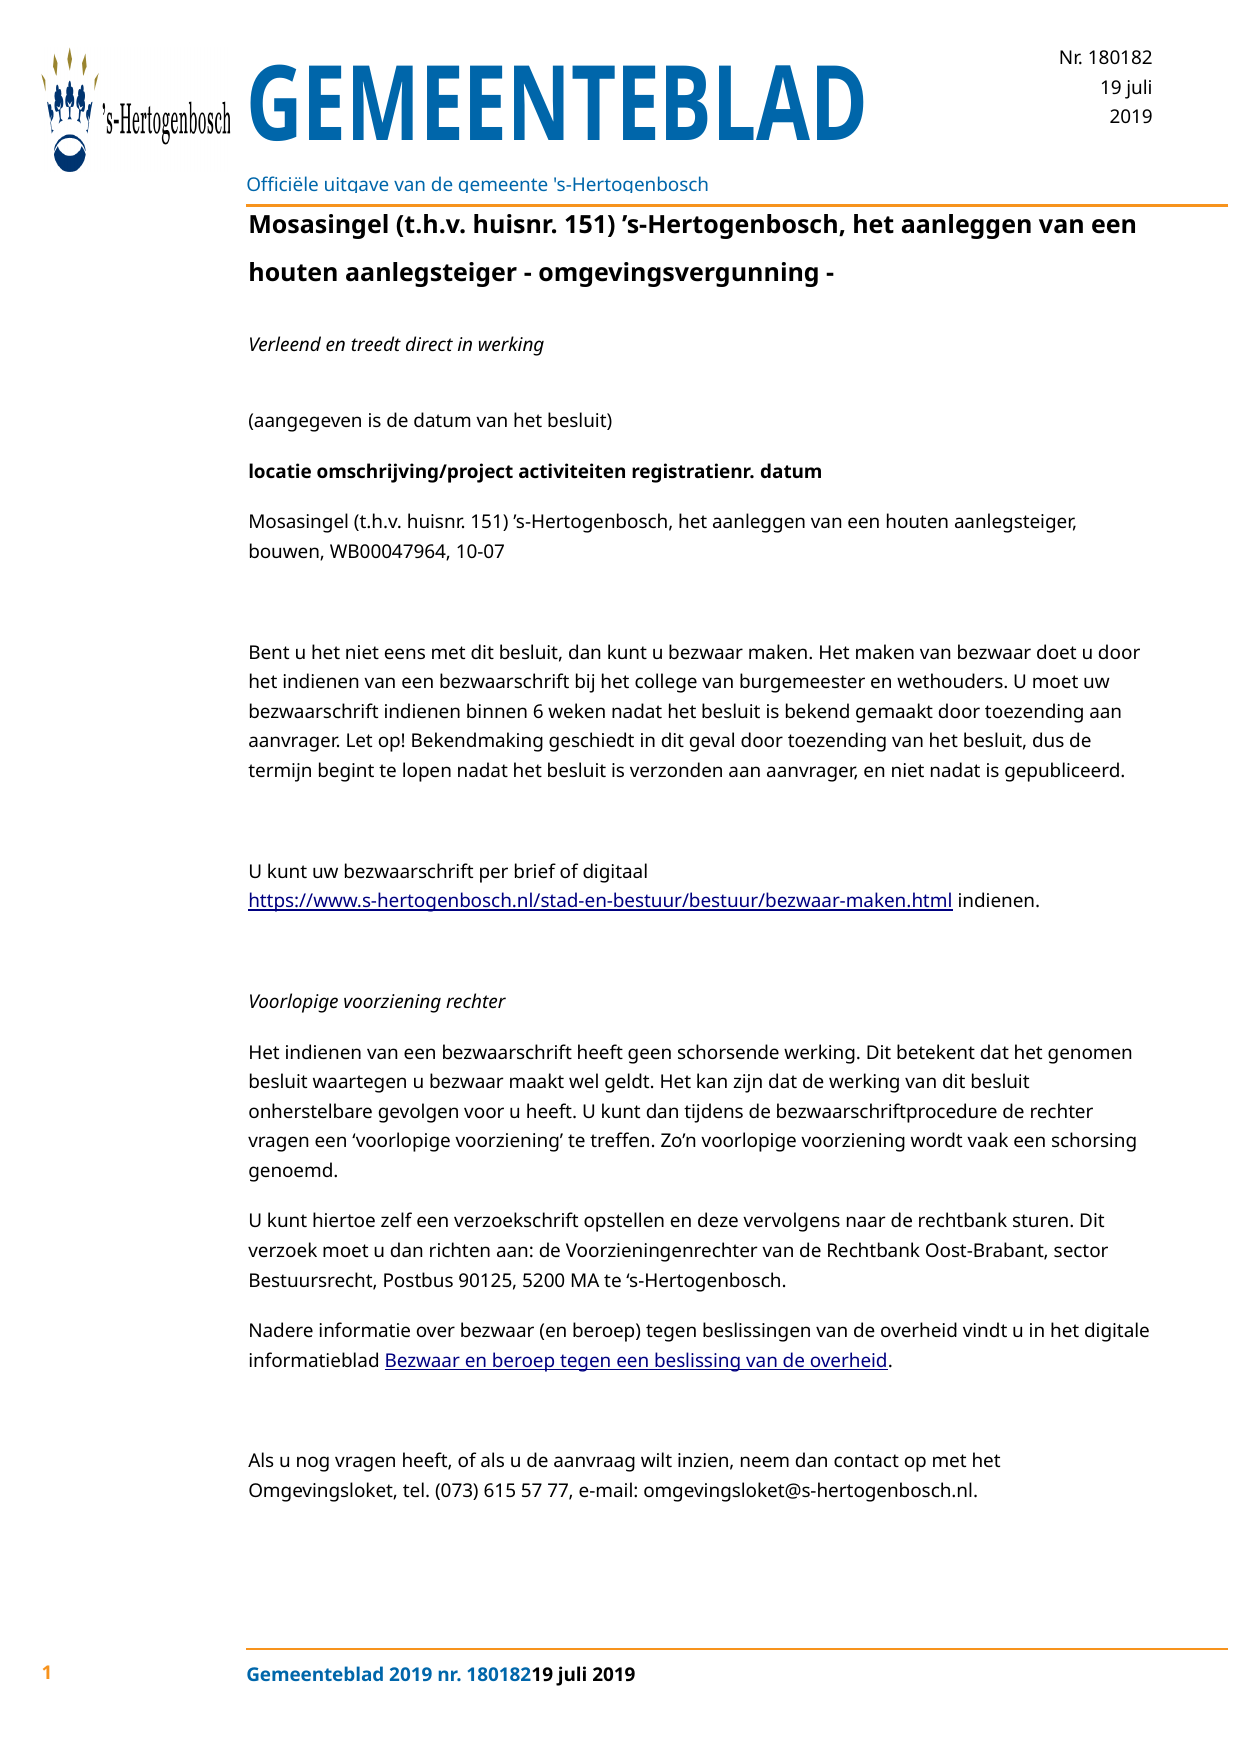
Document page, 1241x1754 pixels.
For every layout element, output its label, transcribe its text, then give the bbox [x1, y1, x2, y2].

text Mosasingel (t.h.v. huisnr. 151) ’s-Hertogenbosch, het aanleggen van een houten aanlegsteiger - omgevingsvergunning - [248, 207, 1152, 288]
picture [41, 47, 231, 172]
text (aangegeven is de datum van het besluit) [248, 408, 1152, 433]
text Verleend en treedt direct in werking [248, 331, 1152, 357]
text Bent u het niet eens met dit besluit, dan kunt u bezwaar maken. Het maken van bezwaar doet u door het indienen van een bezwaarschrift bij het college van burgemeester en wethouders. U moet uw bezwaarschrift indienen binnen 6 weken nadat het besluit is bekend gemaakt door toezending aan aanvrager. Let op! Bekendmaking geschiedt in dit geval door toezending van het besluit, dus de termijn begint te lopen nadat het besluit is verzonden aan aanvrager, en niet nadat is gepubliceerd. [248, 639, 1152, 783]
text U kunt hiertoe zelf een verzoekschrift opstellen en deze vervolgens naar de rechtbank sturen. Dit verzoek moet u dan richten aan: de Voorzieningenrechter van de Rechtbank Oost-Brabant, sector Bestuursrecht, Postbus 90125, 5200 MA te ‘s-Hertogenbosch. [248, 1208, 1152, 1292]
text U kunt uw bezwaarschrift per brief of digitaal https://www.s-hertogenbosch.nl/stad-en-bestuur/bestuur/bezwaar-maken.html indienen. [248, 858, 1152, 913]
text locatie omschrijving/project activiteiten registratienr. datum [248, 458, 1152, 484]
text Als u nog vragen heeft, of als u de aanvraag wilt inzien, neem dan contact op met het Omgevingsloket, tel. (073) 615 57 77, e-mail: omgevingsloket@s-hertogenbosch.nl. [248, 1448, 1152, 1503]
text Het indienen van een bezwaarschrift heeft geen schorsende werking. Dit betekent dat het genomen besluit waartegen u bezwaar maakt wel geldt. Het kan zijn dat de werking van dit besluit onherstelbare gevolgen voor u heeft. U kunt dan tijdens de bezwaarschriftprocedure de rechter vragen een ‘voorlopige voorziening’ te treffen. Zo’n voorlopige voorziening wordt vaak een schorsing genoemd. [248, 1039, 1152, 1183]
text Nadere informatie over bezwaar (en beroep) tegen beslissingen van de overheid vindt u in het digitale informatieblad Bezwaar en beroep tegen een beslissing van de overheid. [248, 1317, 1152, 1372]
text Mosasingel (t.h.v. huisnr. 151) ’s-Hertogenbosch, het aanleggen van een houten aanlegsteiger, bouwen, WB00047964, 10-07 [248, 508, 1152, 564]
text Voorlopige voorziening rechter [248, 988, 1152, 1014]
